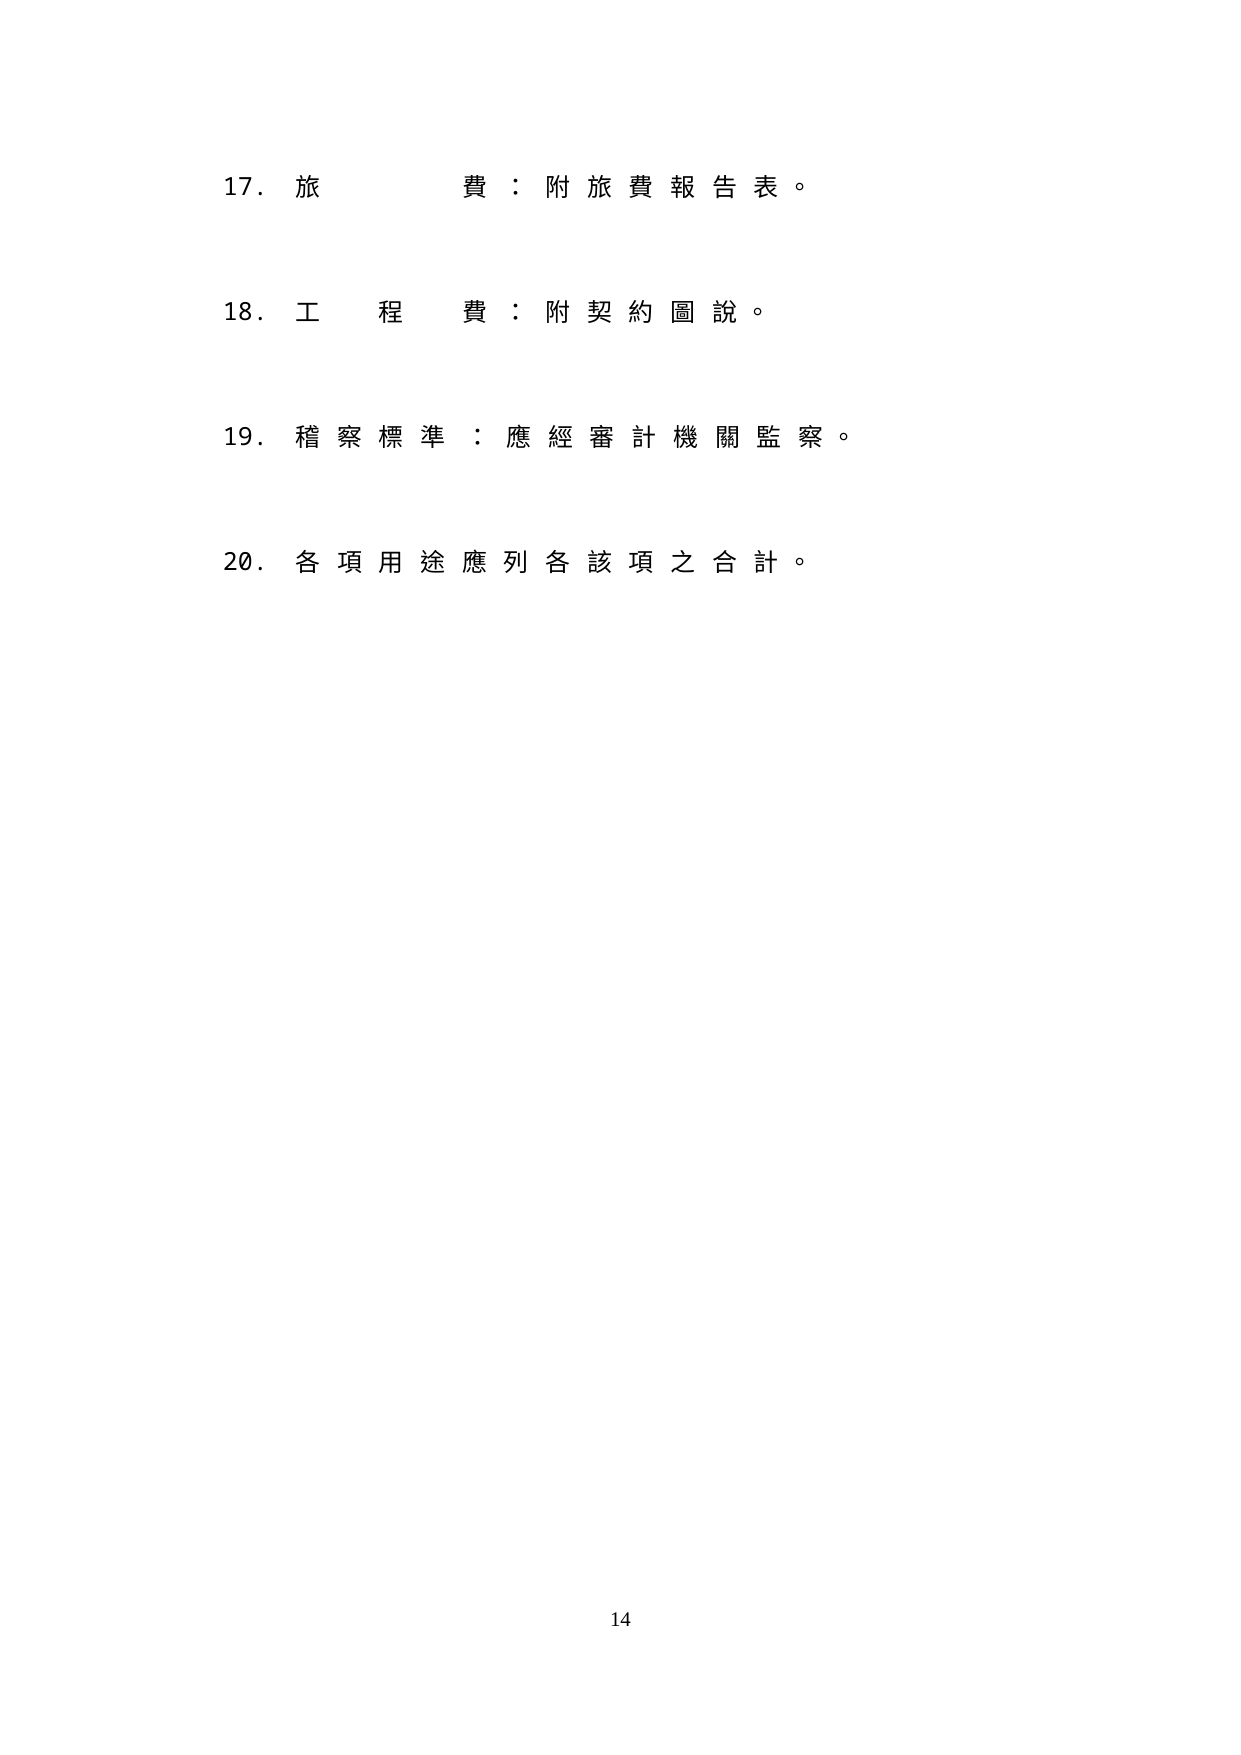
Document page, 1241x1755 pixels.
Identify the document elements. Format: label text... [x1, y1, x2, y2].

text 17.旅 費：附旅費報告表。 [105, 143, 1135, 206]
text 20.各項用途應列各該項之合計。 [105, 518, 1135, 581]
text 19.稽察標準：應經審計機關監察。 [105, 393, 1135, 456]
text 18.工 程 費：附契約圖說。 [105, 268, 1135, 331]
